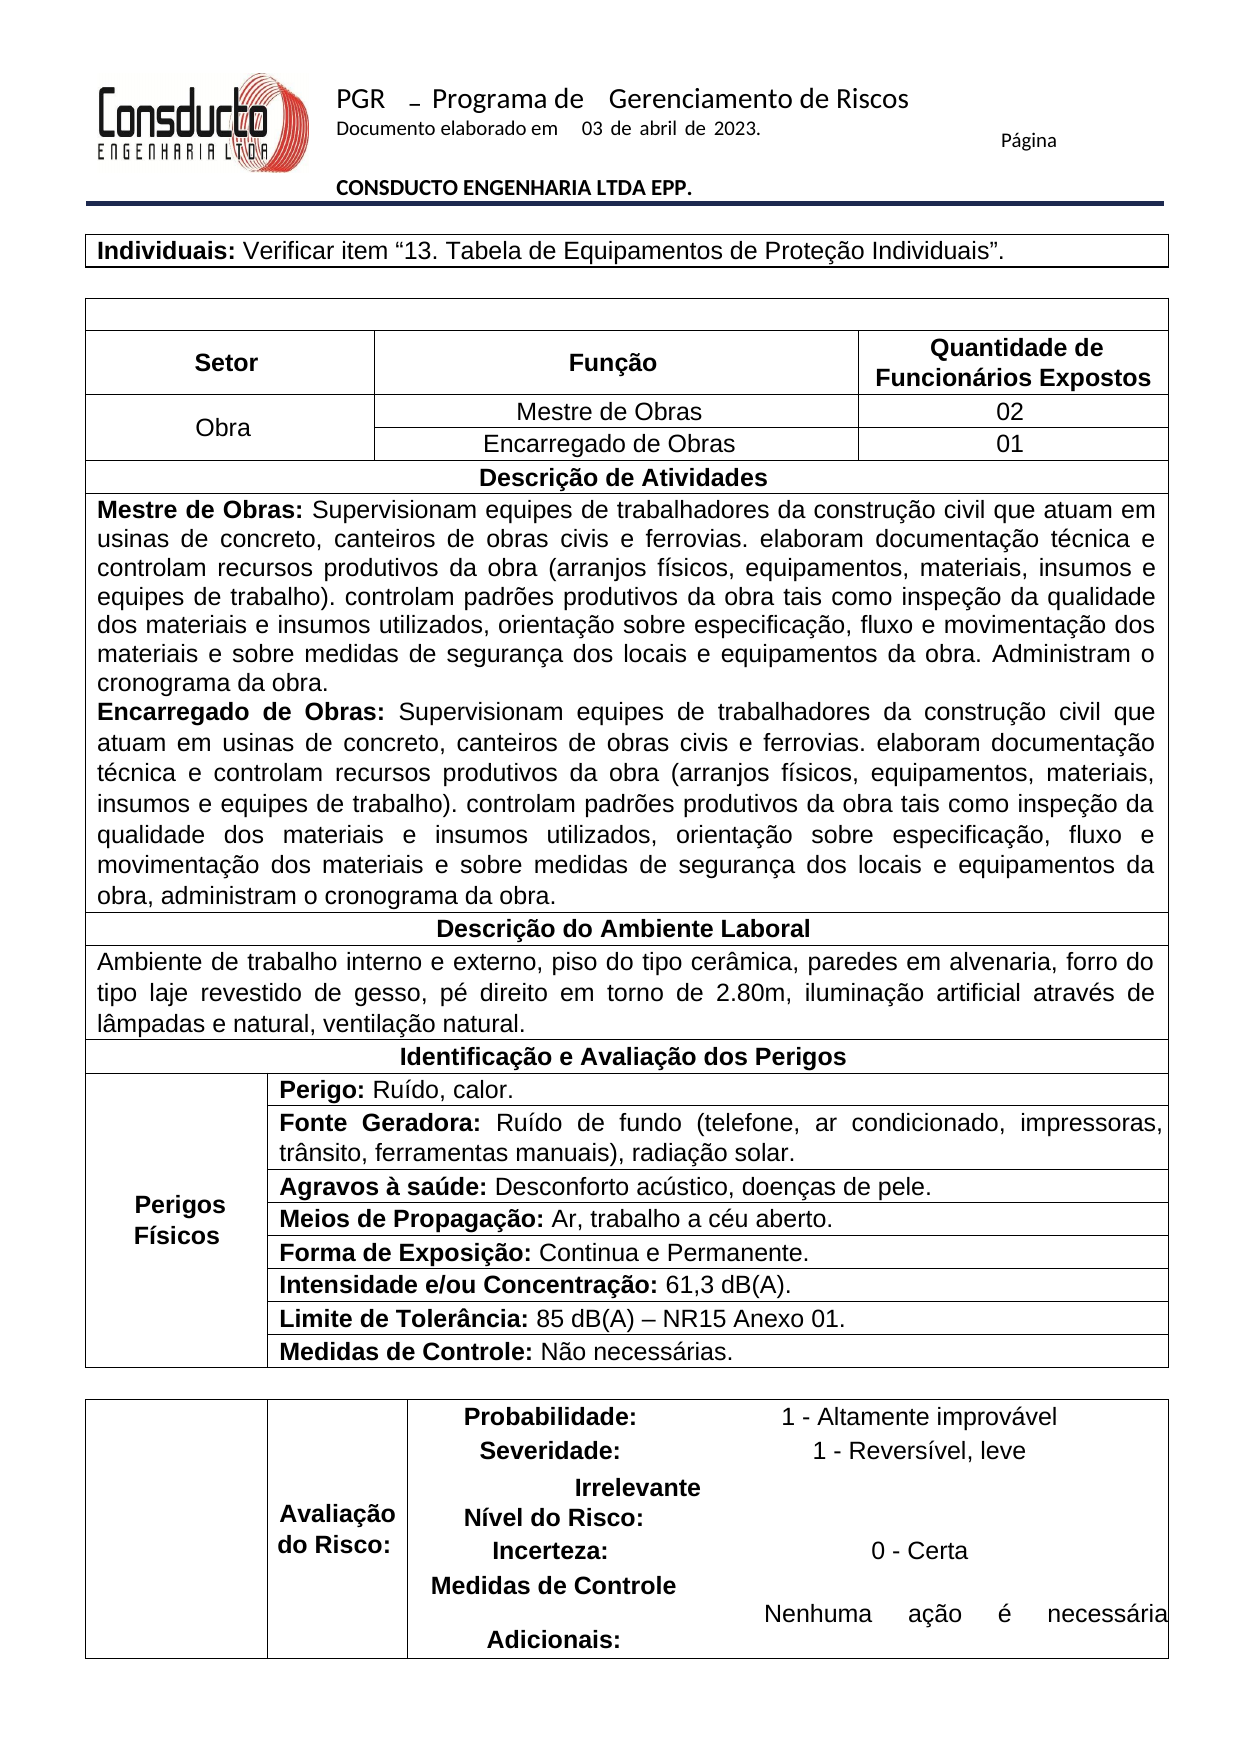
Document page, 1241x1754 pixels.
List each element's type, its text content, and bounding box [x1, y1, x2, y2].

table_cell Forma de Exposição: Continua e Permanente. [268, 1236, 1168, 1268]
table_cell Perigo: Ruído, calor. [268, 1074, 1168, 1105]
table_cell Obra [86, 395, 374, 460]
table_cell Agravos à saúde: Desconforto acústico, doenças de pele. [268, 1170, 1168, 1202]
table_header Avaliação do Risco: [268, 1400, 407, 1658]
table_header Probabilidade: 1 - Altamente improvável Severidade: 1 - Reversível, leve Nível do Risco: Incerteza: 0 - Certa Medidas de Controle Nenhuma ação é necessária Adicionais: [408, 1400, 1168, 1658]
table_cell Ambiente de trabalho interno e externo, piso do tipo cerâmica, paredes em alvenaria, forro do tipo laje revestido de gesso, pé direito em torno de 2.80m, iluminação artificial através de lâmpadas e natural, ventilação natural. [86, 946, 1168, 1039]
table_cell Perigos Físicos [86, 1074, 267, 1367]
table_cell 02 [859, 395, 1168, 427]
table_header Irrelevante [408, 1470, 876, 1503]
table_cell Descrição de Atividades [86, 461, 1168, 493]
table_cell Encarregado de Obras [375, 428, 858, 460]
table_cell Quantidade de Funcionários Expostos [859, 331, 1168, 394]
table_cell Individuais: Verificar item “13. Tabela de Equipamentos de Proteção Individuais”. [86, 235, 1168, 266]
table_cell Medidas de Controle: Não necessárias. [268, 1335, 1168, 1367]
table_cell Mestre de Obras [375, 395, 858, 427]
table_cell Meios de Propagação: Ar, trabalho a céu aberto. [268, 1203, 1168, 1235]
table_header INVENTÁRIO DE PERIGOS E RISCOS OCUPACIONAIS – IPRO 02 [86, 299, 1168, 330]
table_header [86, 1400, 267, 1658]
table_cell Limite de Tolerância: 85 dB(A) – NR15 Anexo 01. [268, 1302, 1168, 1334]
table_cell Fonte Geradora: Ruído de fundo (telefone, ar condicionado, impressoras, trânsito, ferramentas manuais), radiação solar. [268, 1106, 1168, 1169]
table_cell Descrição do Ambiente Laboral [86, 913, 1168, 945]
table_cell Intensidade e/ou Concentração: 61,3 dB(A). [268, 1269, 1168, 1301]
table_cell Mestre de Obras: Supervisionam equipes de trabalhadores da construção civil que atuam em usinas de concreto, canteiros de obras civis e ferrovias. elaboram documentação técnica e controlam recursos produtivos da obra (arranjos físicos, equipamentos, materiais, insumos e equipes de trabalho). controlam padrões produtivos da obra tais como inspeção da qualidade dos materiais e insumos utilizados, orientação sobre especificação, fluxo e movimentação dos materiais e sobre medidas de segurança dos locais e equipamentos da obra. Administram o cronograma da obra. Encarregado de Obras: Supervisionam equipes de trabalhadores da construção civil que atuam em usinas de concreto, canteiros de obras civis e ferrovias. elaboram documentação técnica e controlam recursos produtivos da obra (arranjos físicos, equipamentos, materiais, insumos e equipes de trabalho). controlam padrões produtivos da obra tais como inspeção da qualidade dos materiais e insumos utilizados, orientação sobre especificação, fluxo e movimentação dos materiais e sobre medidas de segurança dos locais e equipamentos da obra, administram o cronograma da obra. [86, 494, 1168, 912]
table_cell Função [375, 331, 858, 394]
table_cell Setor [86, 331, 374, 394]
table_cell Identificação e Avaliação dos Perigos [86, 1040, 1168, 1072]
table_cell 01 [859, 428, 1168, 460]
